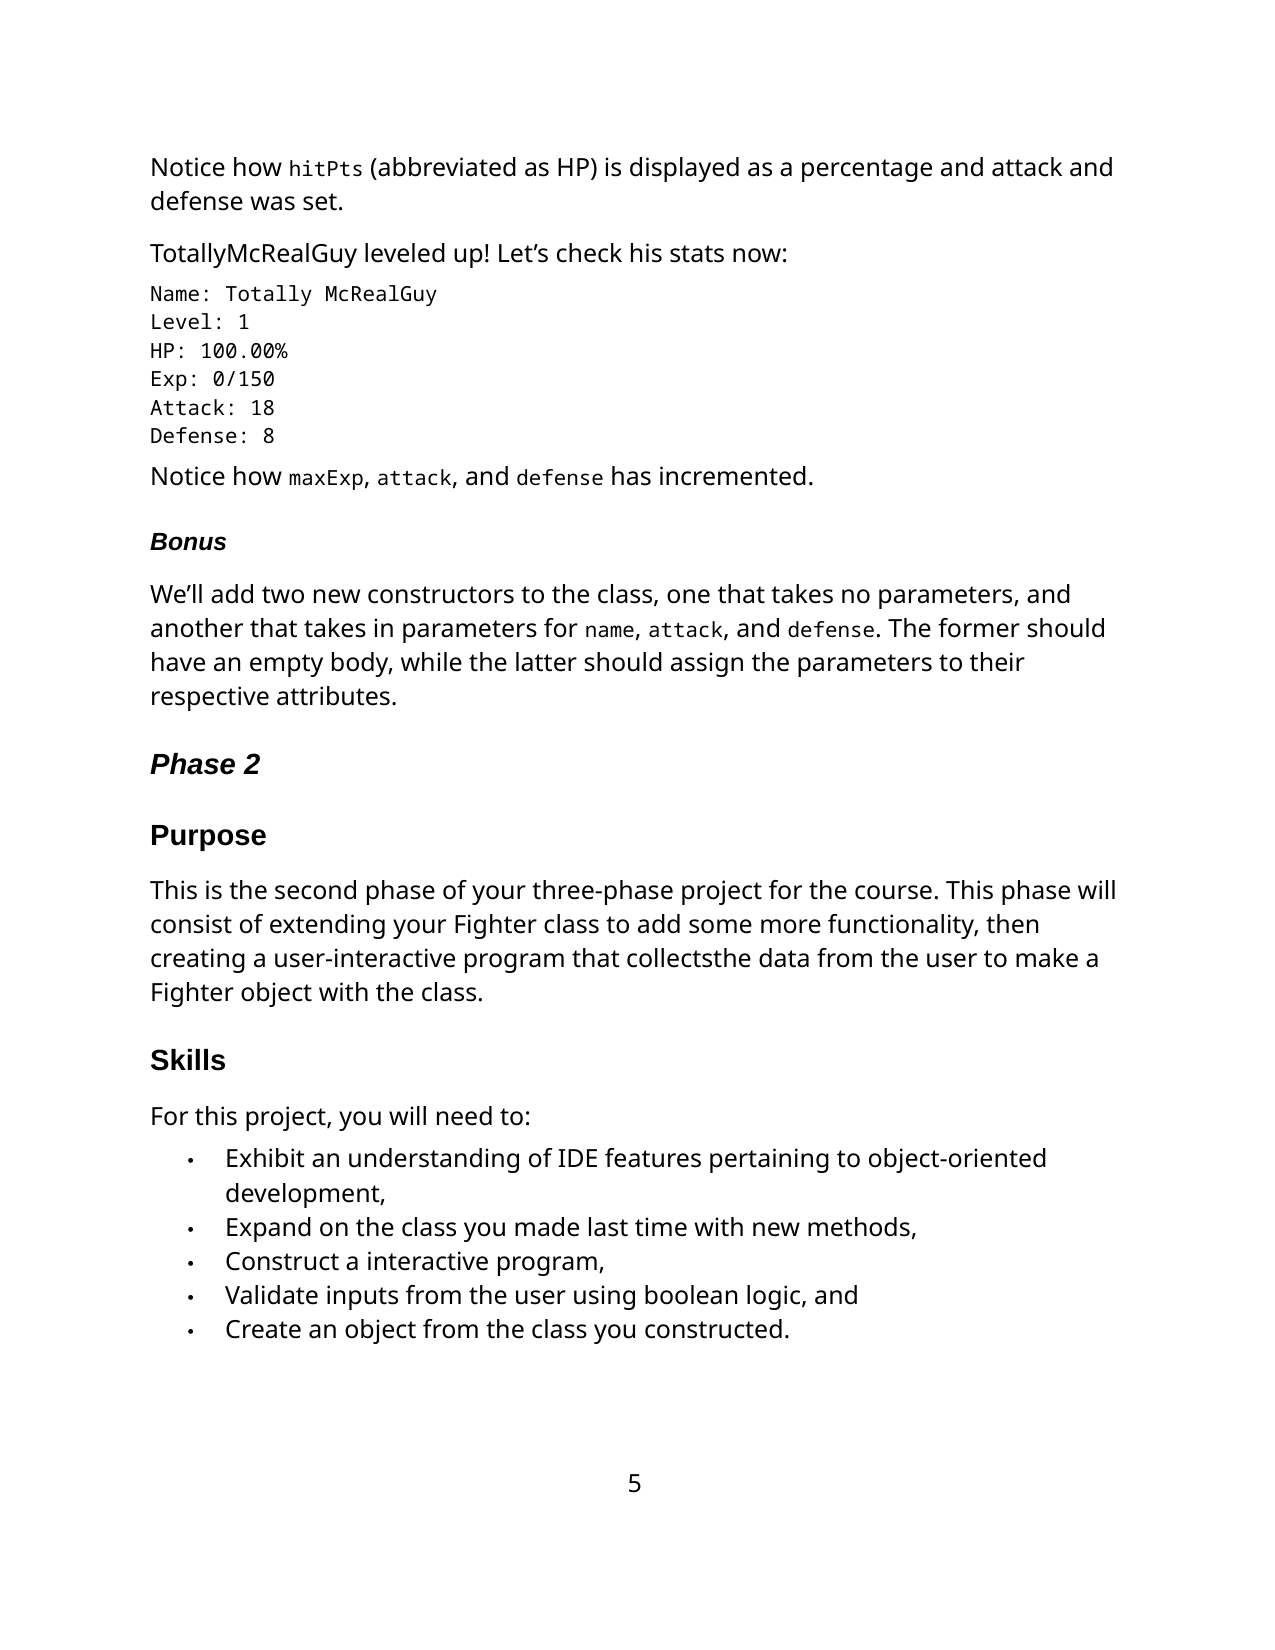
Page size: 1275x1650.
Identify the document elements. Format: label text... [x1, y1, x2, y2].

text Name: Totally McRealGuy [150, 279, 1125, 307]
text Defense: 8 [150, 421, 1125, 450]
list Expand on the class you made last time with new methods, [187, 1209, 1125, 1243]
list Construct a interactive program, [187, 1243, 1125, 1277]
text Notice how maxExp, attack, and defense has incremented. [150, 459, 1125, 493]
text Notice how hitPts (abbreviated as HP) is displayed as a percentage and attack and defense was set. [150, 150, 1125, 218]
subtitle Purpose [150, 818, 1125, 851]
subtitle Phase 2 [150, 747, 1125, 780]
text Attack: 18 [150, 393, 1125, 421]
text For this project, you will need to: [150, 1098, 1125, 1132]
subtitle Skills [150, 1043, 1125, 1077]
list Exhibit an understanding of IDE features pertaining to object-oriented development, [187, 1141, 1125, 1209]
text TotallyMcRealGuy leveled up! Let’s check his stats now: [150, 236, 1125, 270]
text This is the second phase of your three-phase project for the course. This phase will consist of extending your Fighter class to add some more functionality, then creating a user-interactive program that collectsthe data from the user to make a Fighter object with the class. [150, 873, 1125, 1009]
text We’ll add two new constructors to the class, one that takes no parameters, and another that takes in parameters for name, attack, and defense. The former should have an empty body, while the latter should assign the parameters to their respective attributes. [150, 577, 1125, 713]
text Exp: 0/150 [150, 364, 1125, 393]
list Validate inputs from the user using boolean logic, and [187, 1277, 1125, 1311]
subtitle Bonus [150, 527, 1125, 555]
list Create an object from the class you constructed. [187, 1311, 1125, 1346]
text HP: 100.00% [150, 336, 1125, 364]
text Level: 1 [150, 307, 1125, 336]
